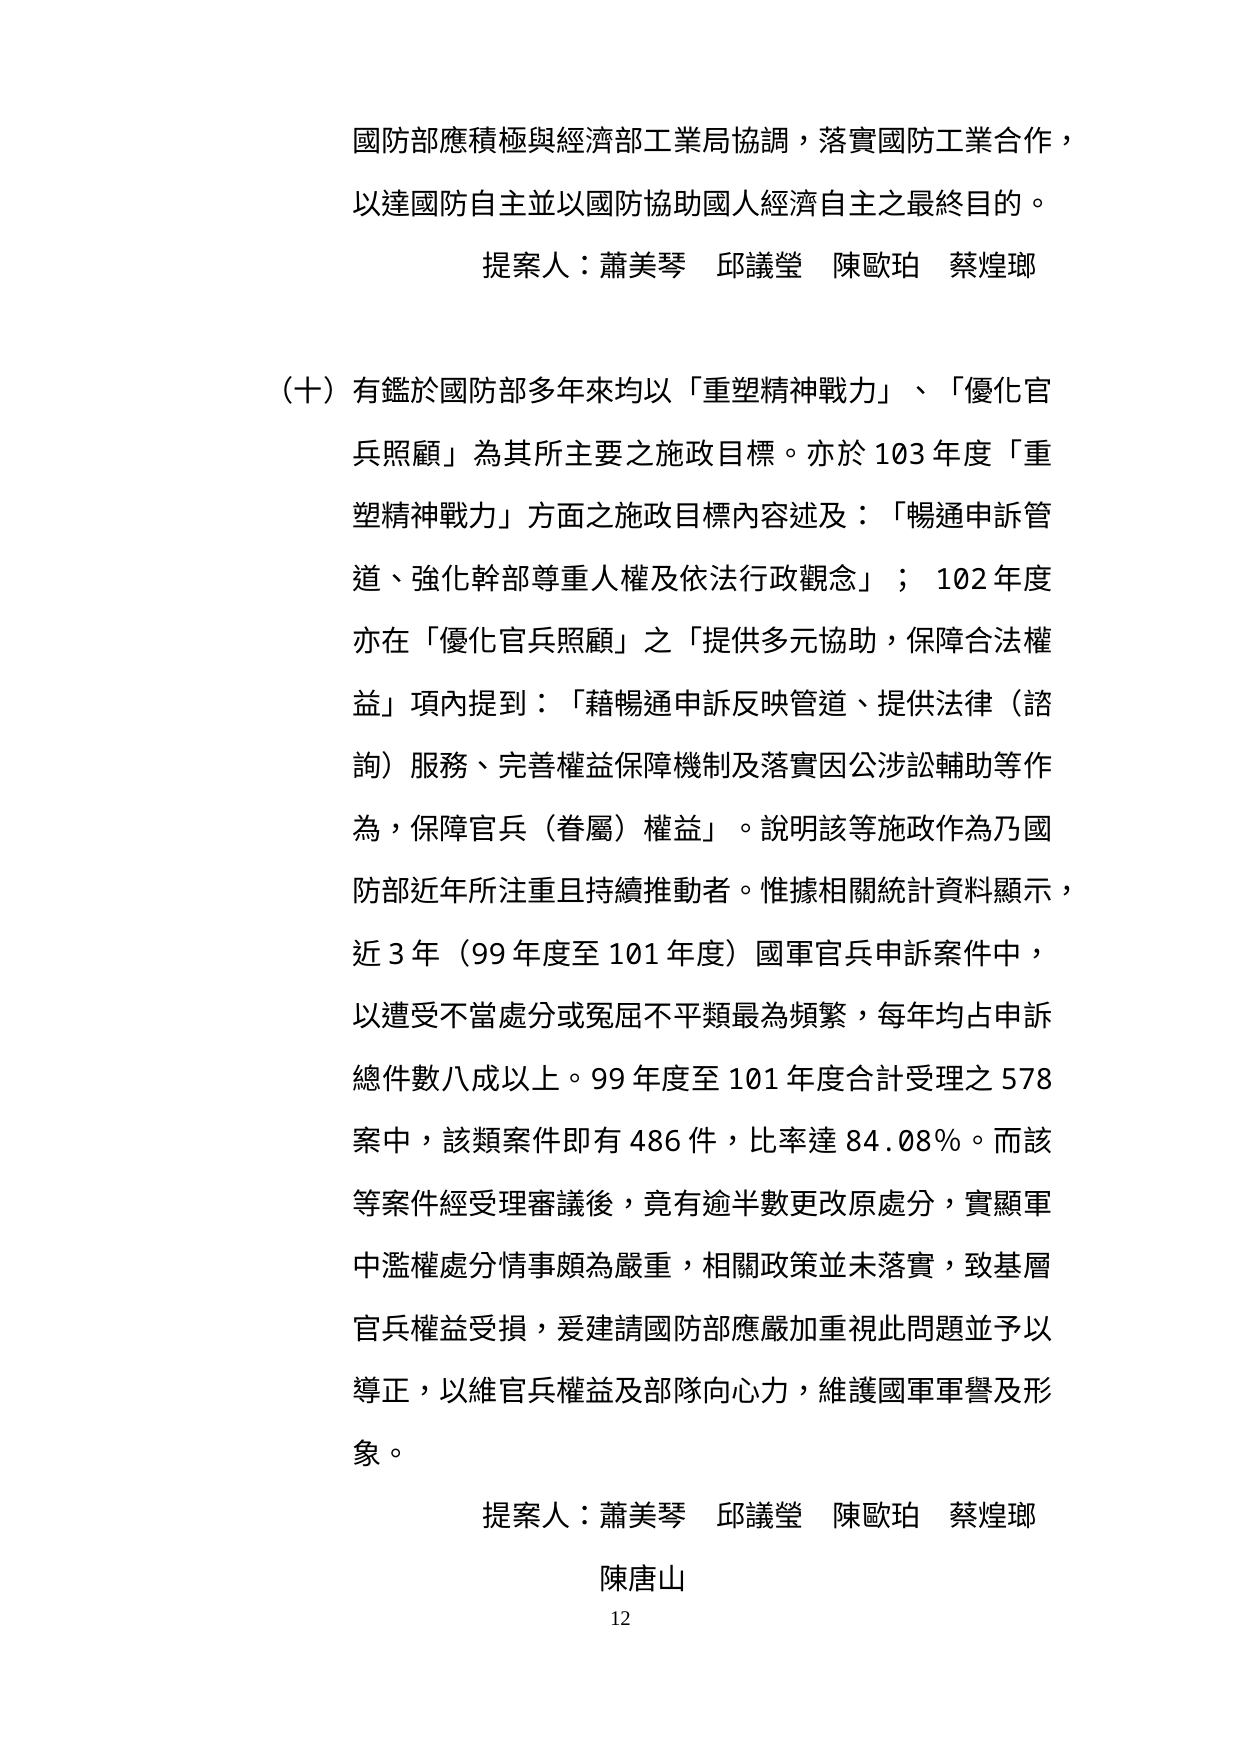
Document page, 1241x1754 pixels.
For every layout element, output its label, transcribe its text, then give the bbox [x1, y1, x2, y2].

text 提案人：蕭美琴 邱議瑩 陳歐珀 蔡煌瑯 [351, 222, 1053, 285]
text 陳唐山 [351, 1535, 1053, 1597]
text （十）有鑑於國防部多年來均以「重塑精神戰力」、「優化官兵照顧」為其所主要之施政目標。亦於103年度「重塑精神戰力」方面之施政目標內容述及：「暢通申訴管道、強化幹部尊重人權及依法行政觀念」； 102年度亦在「優化官兵照顧」之「提供多元協助，保障合法權益」項內提到：「藉暢通申訴反映管道、提供法律（諮詢）服務、完善權益保障機制及落實因公涉訟輔助等作為，保障官兵（眷屬）權益」。說明該等施政作為乃國防部近年所注重且持續推動者。惟據相關統計資料顯示，近3年（99年度至101年度）國軍官兵申訴案件中，以遭受不當處分或冤屈不平類最為頻繁，每年均占申訴總件數八成以上。99年度至101年度合計受理之578案中，該類案件即有486件，比率達84.08％。而該等案件經受理審議後，竟有逾半數更改原處分，實顯軍中濫權處分情事頗為嚴重，相關政策並未落實，致基層官兵權益受損，爰建請國防部應嚴加重視此問題並予以導正，以維官兵權益及部隊向心力，維護國軍軍譽及形象。 [264, 347, 1053, 1472]
text 提案人：蕭美琴 邱議瑩 陳歐珀 蔡煌瑯 [351, 1472, 1053, 1535]
text （九）國防部依國防法第 22 條「結合民間力量，發展國防科技工業，達成國防自主」之立法宗旨及行政院「擴大內需，活絡市場經濟」之政策指導，擬訂國防資源釋商政策，並規劃「加強外購工業合作」等7 項重要推動措施。但經查1.未檢討軍機、軍艦及陸通用裝備核心能量品項及非核心能量得釋商品項，僅由各軍考量委商預算申編額度，維修人力及民間修護能量等，自行檢討釋商品項，未能落實全面將非核心能量維修工作釋放民間；2.軍機、軍艦未依規劃進度辦理釋商，陸通用裝備釋商比率偏低；3.中山科學研究院執行國防科學研究計畫及承接經濟部科專計畫獲得之研發成果，相關技術移轉之授權金計價方式不一，且中山科學研究院將來轉型為行政法人，原執行國防科學研究計畫獲得之研發成果相關授權金之訂定權責及歸屬，亦待釐清。故建請國防部應積極與經濟部工業局協調，落實國防工業合作，以達國防自主並以國防協助國人經濟自主之最終目的。 [264, 97, 1053, 222]
